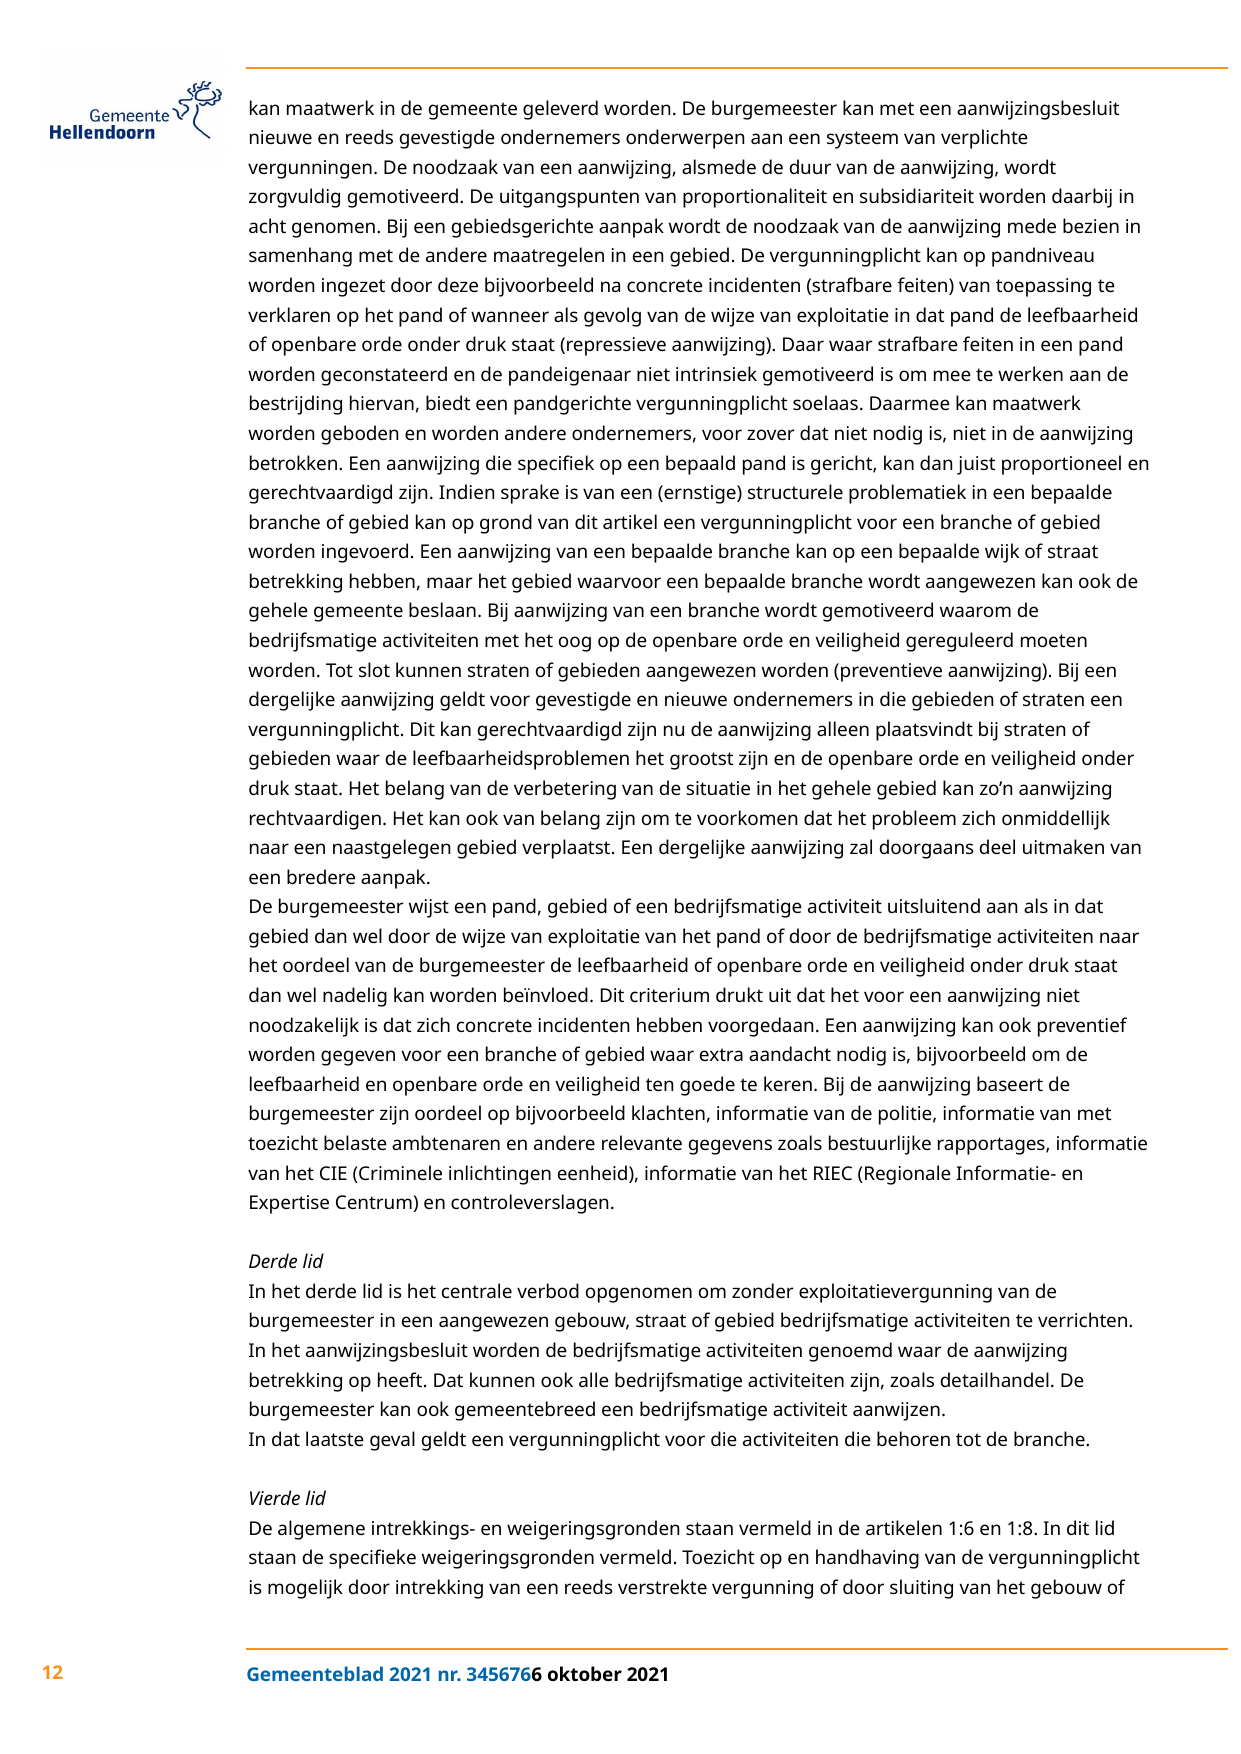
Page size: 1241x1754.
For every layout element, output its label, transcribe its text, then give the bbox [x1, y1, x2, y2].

text De burgemeester wijst een pand, gebied of een bedrijfsmatige activiteit uitsluitend aan als in dat gebied dan wel door de wijze van exploitatie van het pand of door de bedrijfsmatige activiteiten naar het oordeel van de burgemeester de leefbaarheid of openbare orde en veiligheid onder druk staat dan wel nadelig kan worden beïnvloed. Dit criterium drukt uit dat het voor een aanwijzing niet noodzakelijk is dat zich concrete incidenten hebben voorgedaan. Een aanwijzing kan ook preventief worden gegeven voor een branche of gebied waar extra aandacht nodig is, bijvoorbeeld om de leefbaarheid en openbare orde en veiligheid ten goede te keren. Bij de aanwijzing baseert de burgemeester zijn oordeel op bijvoorbeeld klachten, informatie van de politie, informatie van met toezicht belaste ambtenaren en andere relevante gegevens zoals bestuurlijke rapportages, informatie van het CIE (Criminele inlichtingen eenheid), informatie van het RIEC (Regionale Informatie- en Expertise Centrum) en controleverslagen. [248, 893, 1152, 1215]
text Derde lid [248, 1248, 1152, 1274]
text In het derde lid is het centrale verbod opgenomen om zonder exploitatievergunning van de burgemeester in een aangewezen gebouw, straat of gebied bedrijfsmatige activiteiten te verrichten. In het aanwijzingsbesluit worden de bedrijfsmatige activiteiten genoemd waar de aanwijzing betrekking op heeft. Dat kunnen ook alle bedrijfsmatige activiteiten zijn, zoals detailhandel. De burgemeester kan ook gemeentebreed een bedrijfsmatige activiteit aanwijzen. [248, 1278, 1152, 1422]
text Vierde lid [248, 1485, 1152, 1511]
text kan maatwerk in de gemeente geleverd worden. De burgemeester kan met een aanwijzingsbesluit nieuwe en reeds gevestigde ondernemers onderwerpen aan een systeem van verplichte vergunningen. De noodzaak van een aanwijzing, alsmede de duur van de aanwijzing, wordt zorgvuldig gemotiveerd. De uitgangspunten van proportionaliteit en subsidiariteit worden daarbij in acht genomen. Bij een gebiedsgerichte aanpak wordt de noodzaak van de aanwijzing mede bezien in samenhang met de andere maatregelen in een gebied. De vergunningplicht kan op pandniveau worden ingezet door deze bijvoorbeeld na concrete incidenten (strafbare feiten) van toepassing te verklaren op het pand of wanneer als gevolg van de wijze van exploitatie in dat pand de leefbaarheid of openbare orde onder druk staat (repressieve aanwijzing). Daar waar strafbare feiten in een pand worden geconstateerd en de pandeigenaar niet intrinsiek gemotiveerd is om mee te werken aan de bestrijding hiervan, biedt een pandgerichte vergunningplicht soelaas. Daarmee kan maatwerk worden geboden en worden andere ondernemers, voor zover dat niet nodig is, niet in de aanwijzing betrokken. Een aanwijzing die specifiek op een bepaald pand is gericht, kan dan juist proportioneel en gerechtvaardigd zijn. Indien sprake is van een (ernstige) structurele problematiek in een bepaalde branche of gebied kan op grond van dit artikel een vergunningplicht voor een branche of gebied worden ingevoerd. Een aanwijzing van een bepaalde branche kan op een bepaalde wijk of straat betrekking hebben, maar het gebied waarvoor een bepaalde branche wordt aangewezen kan ook de gehele gemeente beslaan. Bij aanwijzing van een branche wordt gemotiveerd waarom de bedrijfsmatige activiteiten met het oog op de openbare orde en veiligheid gereguleerd moeten worden. Tot slot kunnen straten of gebieden aangewezen worden (preventieve aanwijzing). Bij een dergelijke aanwijzing geldt voor gevestigde en nieuwe ondernemers in die gebieden of straten een vergunningplicht. Dit kan gerechtvaardigd zijn nu de aanwijzing alleen plaatsvindt bij straten of gebieden waar de leefbaarheidsproblemen het grootst zijn en de openbare orde en veiligheid onder druk staat. Het belang van de verbetering van de situatie in het gehele gebied kan zo’n aanwijzing rechtvaardigen. Het kan ook van belang zijn om te voorkomen dat het probleem zich onmiddellijk naar een naastgelegen gebied verplaatst. Een dergelijke aanwijzing zal doorgaans deel uitmaken van een bredere aanpak. [248, 95, 1152, 890]
text In dat laatste geval geldt een vergunningplicht voor die activiteiten die behoren tot de branche. [248, 1426, 1152, 1452]
text De algemene intrekkings- en weigeringsgronden staan vermeld in de artikelen 1:6 en 1:8. In dit lid staan de specifieke weigeringsgronden vermeld. Toezicht op en handhaving van de vergunningplicht is mogelijk door intrekking van een reeds verstrekte vergunning of door sluiting van het gebouw of [248, 1515, 1152, 1600]
picture [41, 47, 231, 172]
